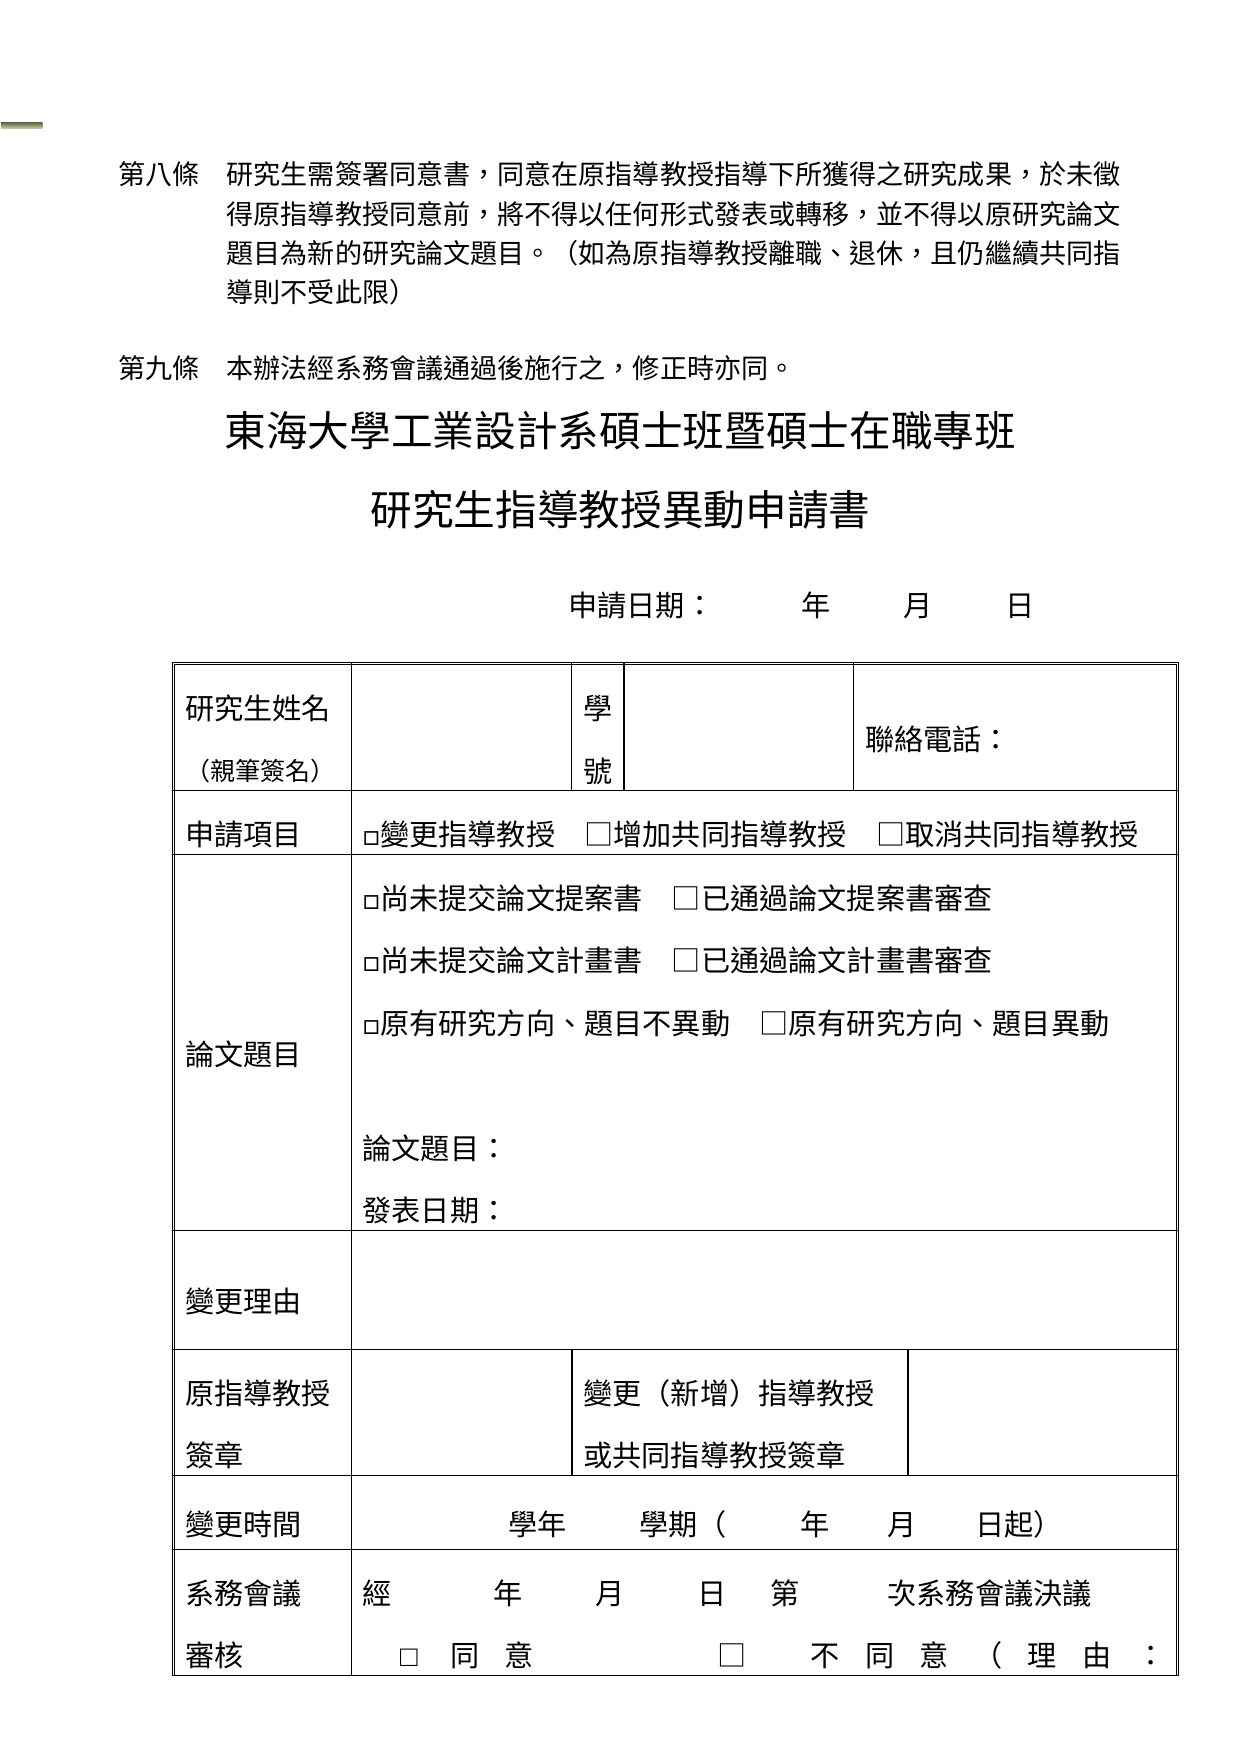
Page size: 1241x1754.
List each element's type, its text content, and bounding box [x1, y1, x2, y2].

table_header [352, 665, 571, 790]
table_cell 申請項目 [175, 791, 351, 854]
table_cell 變更理由 [175, 1231, 351, 1349]
text 東海大學工業設計系碩士班暨碩士在職專班 [118, 387, 1122, 449]
table_cell [352, 1231, 1176, 1349]
table_cell [352, 1350, 571, 1475]
table_header 聯絡電話： [854, 665, 1176, 790]
text 第八條 研究生需簽署同意書，同意在原指導教授指導下所獲得之研究成果，於未徵得原指導教授同意前，將不得以任何形式發表或轉移，並不得以原研究論文題目為新的研究論文題目。（如為原指導教授離職、退休，且仍繼續共同指導則不受此限） [118, 153, 1122, 311]
table_cell [909, 1350, 1176, 1475]
table_cell □變更指導教授 □增加共同指導教授 □取消共同指導教授 [352, 791, 1176, 854]
table_header [625, 665, 853, 790]
table_header 研究生姓名 （親筆簽名） [175, 665, 351, 790]
table_cell □尚未提交論文提案書 □已通過論文提案書審查 □尚未提交論文計畫書 □已通過論文計畫書審查 □原有研究方向、題目不異動 □原有研究方向、題目異動 論文題目： 發表日期： [352, 855, 1176, 1230]
table_cell 經 年 月 日 第 次系務會議決議 同意 □ 不同意（理由： ） [352, 1550, 1176, 1675]
table_header 學號 [572, 665, 623, 790]
table_cell 原指導教授簽章 [175, 1350, 351, 1475]
text 申請日期： 年 月 日 [118, 562, 1035, 624]
table_cell 變更（新增）指導教授或共同指導教授簽章 [573, 1350, 907, 1475]
text 研究生指導教授異動申請書 [118, 466, 1122, 528]
text 第九條 本辦法經系務會議通過後施行之，修正時亦同。 [118, 347, 1122, 387]
table_cell 論文題目 [175, 855, 351, 1230]
table_cell 變更時間 [175, 1476, 351, 1549]
table_cell 學年 學期（ 年 月 日起） [352, 1476, 1176, 1549]
table_cell 系務會議 審核 [175, 1550, 351, 1675]
